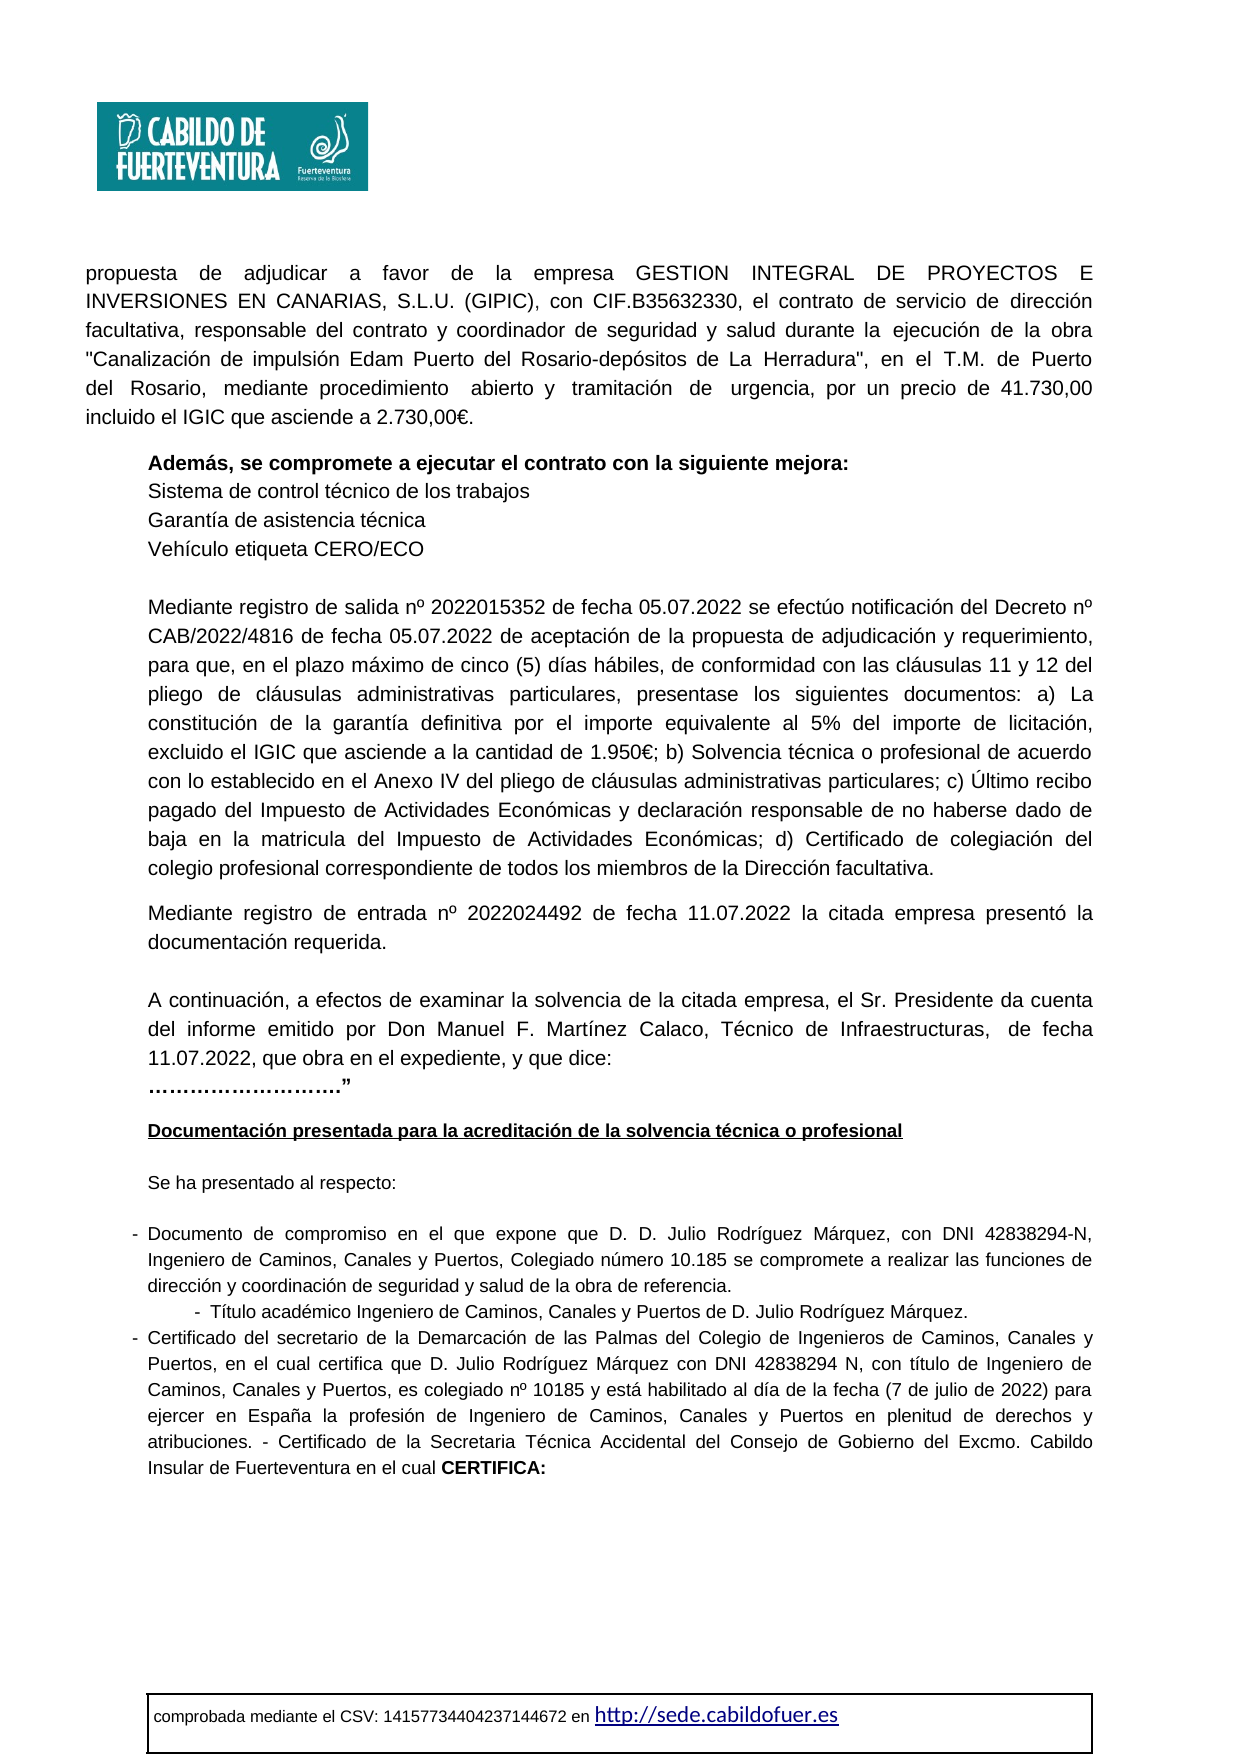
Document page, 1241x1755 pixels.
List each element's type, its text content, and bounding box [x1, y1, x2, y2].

text Sistema de control técnico de los trabajos Garantía de asistencia técnica [148, 479, 609, 532]
text Se ha presentado al respecto: [147, 1171, 1107, 1193]
list Certificado del secretario de la Demarcación de las Palmas del Colegio de Ingenieros de Caminos, Canales y Puertos, en el cual certifica que D. Julio Rodríguez Márquez con DNI 42838294 N, con título de Ingeniero de Caminos, Canales y Puertos, es colegiado nº 10185 y está habilitado al día de la fecha (7 de julio de 2022) para ejercer en España la profesión de Ingeniero de Caminos, Canales y Puertos en plenitud de derechos y atribuciones. - Certificado de la Secretaria Técnica Accidental del Consejo de Gobierno del Excmo. Cabildo Insular de Fuerteventura en el cual CERTIFICA: [132, 1327, 1093, 1478]
list Documento de compromiso en el que expone que D. D. Julio Rodríguez Márquez, con DNI 42838294-N, Ingeniero de Caminos, Canales y Puertos, Colegiado número 10.185 se compromete a realizar las funciones de dirección y coordinación de seguridad y salud de la obra de referencia. [132, 1223, 1093, 1297]
text Mediante registro de salida nº 2022015352 de fecha 05.07.2022 se efectúo notificación del Decreto nº CAB/2022/4816 de fecha 05.07.2022 de aceptación de la propuesta de adjudicación y requerimiento, para que, en el plazo máximo de cinco (5) días hábiles, de conformidad con las cláusulas 11 y 12 del pliego de cláusulas administrativas particulares, presentase los siguientes documentos: a) La constitución de la garantía definitiva por el importe equivalente al 5% del importe de licitación, excluido el IGIC que asciende a la cantidad de 1.950€; b) Solvencia técnica o profesional de acuerdo con lo establecido en el Anexo IV del pliego de cláusulas administrativas particulares; c) Último recibo pagado del Impuesto de Actividades Económicas y declaración responsable de no haberse dado de baja en la matricula del Impuesto de Actividades Económicas; d) Certificado de colegiación del colegio profesional correspondiente de todos los miembros de la Dirección facultativa. [148, 595, 1093, 879]
text Mediante registro de entrada nº 2022024492 de fecha 11.07.2022 la citada empresa presentó la documentación requerida. [148, 901, 1093, 954]
text propuesta de adjudicar a favor de la empresa GESTION INTEGRAL DE PROYECTOS E INVERSIONES EN CANARIAS, S.L.U. (GIPIC), con CIF.B35632330, el contrato de servicio de dirección facultativa, responsable del contrato y coordinador de seguridad y salud durante la ejecución de la obra "Canalización de impulsión Edam Puerto del Rosario-depósitos de La Herradura", en el T.M. de Puerto del Rosario, mediante procedimiento abierto y tramitación de urgencia, por un precio de 41.730,00 incluido el IGIC que asciende a 2.730,00€. [85, 260, 1093, 429]
subtitle ……………………….” [148, 1074, 1107, 1098]
text Documentación presentada para la acreditación de la solvencia técnica o profesional [147, 1120, 1107, 1141]
subtitle Además, se compromete a ejecutar el contrato con la siguiente mejora: [148, 451, 1107, 474]
text Vehículo etiqueta CERO/ECO [148, 537, 1107, 561]
text A continuación, a efectos de examinar la solvencia de la citada empresa, el Sr. Presidente da cuenta del informe emitido por Don Manuel F. Martínez Calaco, Técnico de Infraestructuras, de fecha 11.07.2022, que obra en el expediente, y que dice: [148, 987, 1093, 1069]
list Título académico Ingeniero de Caminos, Canales y Puertos de D. Julio Rodríguez Márquez. [194, 1301, 1107, 1322]
